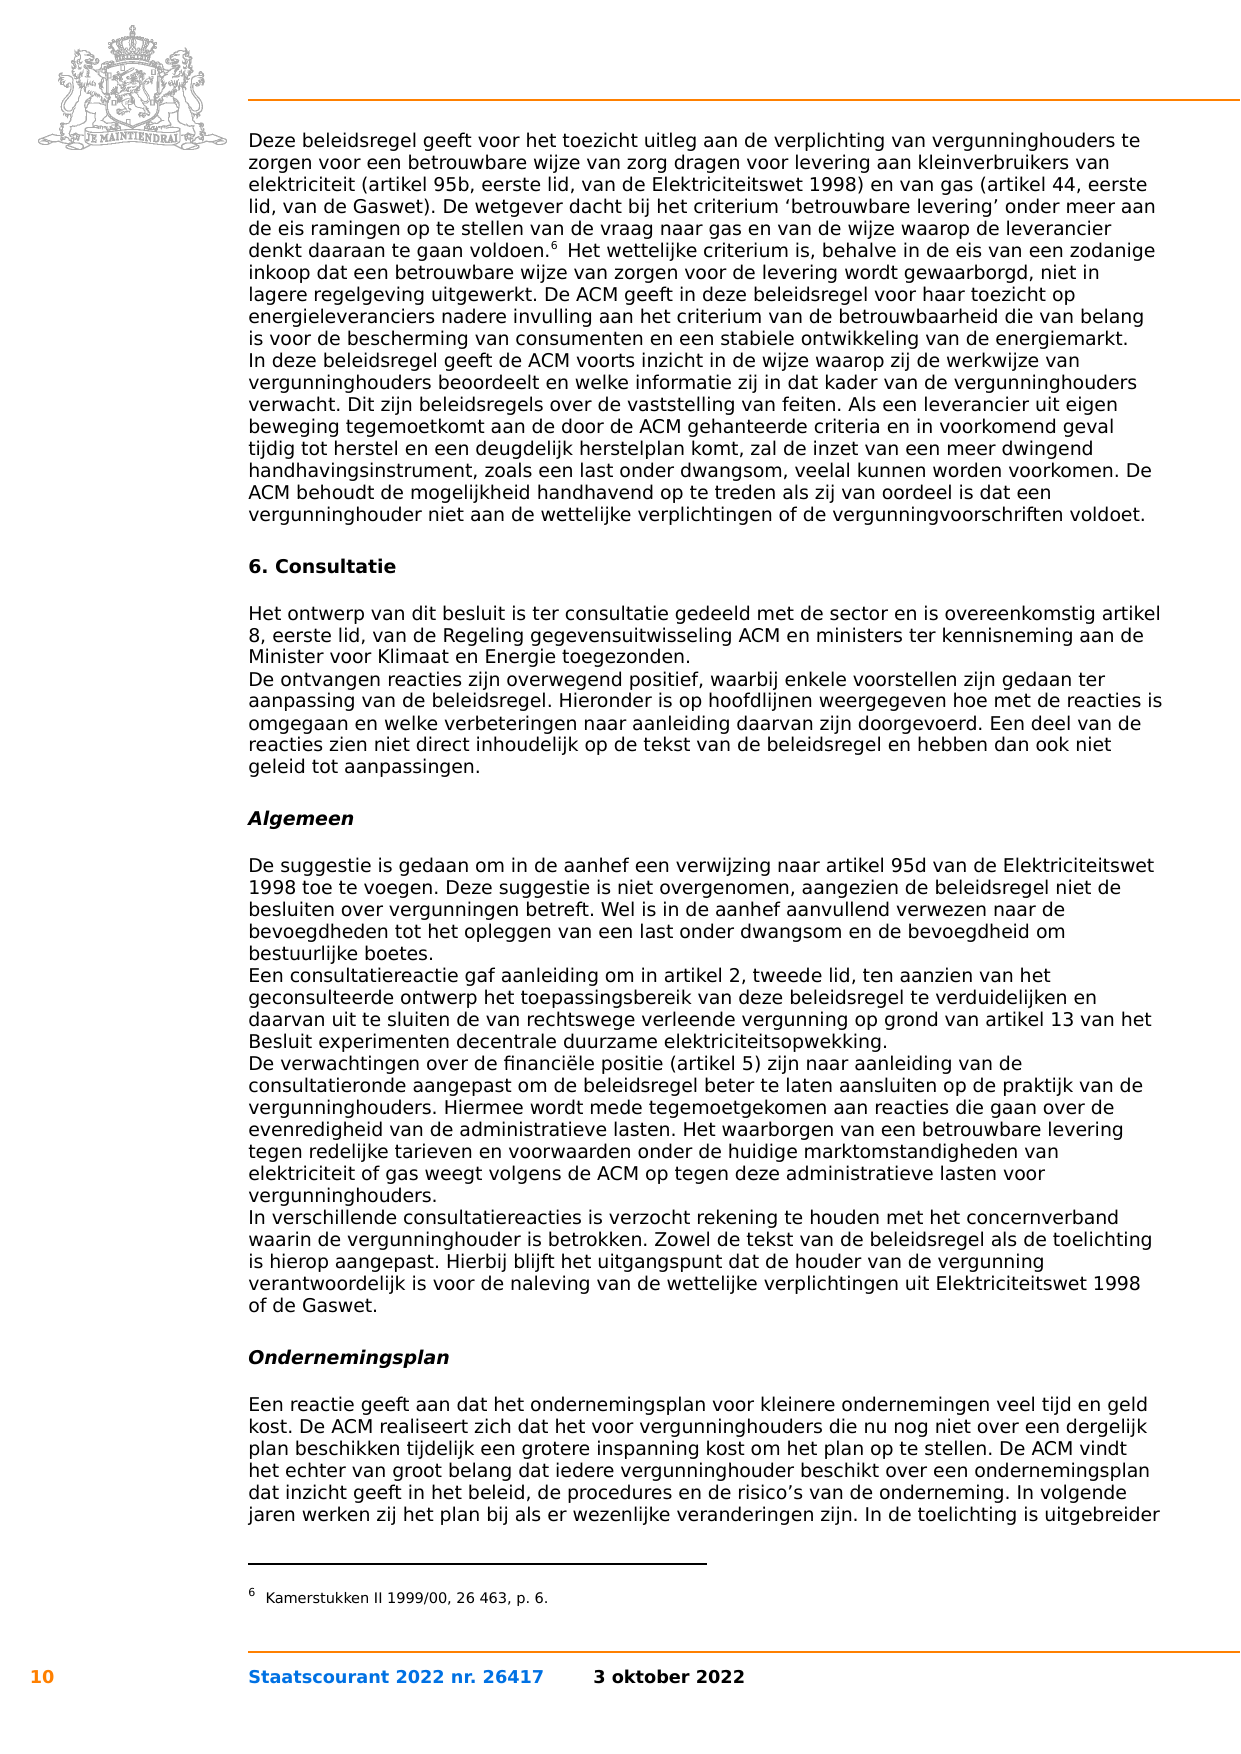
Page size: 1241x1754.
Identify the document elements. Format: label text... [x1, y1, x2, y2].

text In deze beleidsregel geeft de ACM voorts inzicht in de wijze waarop zij de werkwijze van vergunninghouders beoordeelt en welke informatie zij in dat kader van de vergunninghouders verwacht. Dit zijn beleidsregels over de vaststelling van feiten. Als een leverancier uit eigen beweging tegemoetkomt aan de door de ACM gehanteerde criteria en in voorkomend geval tijdig tot herstel en een deugdelijk herstelplan komt, zal de inzet van een meer dwingend handhavingsinstrument, zoals een last onder dwangsom, veelal kunnen worden voorkomen. De ACM behoudt de mogelijkheid handhavend op te treden als zij van oordeel is dat een vergunninghouder niet aan de wettelijke verplichtingen of de vergunningvoorschriften voldoet. [248, 350, 1163, 526]
text In verschillende consultatiereacties is verzocht rekening te houden met het concernverband waarin de vergunninghouder is betrokken. Zowel de tekst van de beleidsregel als de toelichting is hierop aangepast. Hierbij blijft het uitgangspunt dat de houder van de vergunning verantwoordelijk is voor de naleving van de wettelijke verplichtingen uit Elektriciteitswet 1998 of de Gaswet. [248, 1207, 1163, 1317]
text De ontvangen reacties zijn overwegend positief, waarbij enkele voorstellen zijn gedaan ter aanpassing van de beleidsregel. Hieronder is op hoofdlijnen weergegeven hoe met de reacties is omgegaan en welke verbeteringen naar aanleiding daarvan zijn doorgevoerd. Een deel van de reacties zien niet direct inhoudelijk op de tekst van de beleidsregel en hebben dan ook niet geleid tot aanpassingen. [248, 668, 1163, 778]
subtitle Algemeen [248, 808, 1163, 830]
text Een reactie geeft aan dat het ondernemingsplan voor kleinere ondernemingen veel tijd en geld kost. De ACM realiseert zich dat het voor vergunninghouders die nu nog niet over een dergelijk plan beschikken tijdelijk een grotere inspanning kost om het plan op te stellen. De ACM vindt het echter van groot belang dat iedere vergunninghouder beschikt over een ondernemingsplan dat inzicht geeft in het beleid, de procedures en de risico’s van de onderneming. In volgende jaren werken zij het plan bij als er wezenlijke veranderingen zijn. In de toelichting is uitgebreider [248, 1394, 1163, 1526]
subtitle 6. Consultatie [248, 556, 1163, 577]
text Een consultatiereactie gaf aanleiding om in artikel 2, tweede lid, ten aanzien van het geconsulteerde ontwerp het toepassingsbereik van deze beleidsregel te verduidelijken en daarvan uit te sluiten de van rechtswege verleende vergunning op grond van artikel 13 van het Besluit experimenten decentrale duurzame elektriciteitsopwekking. [248, 965, 1163, 1053]
text Deze beleidsregel geeft voor het toezicht uitleg aan de verplichting van vergunninghouders te zorgen voor een betrouwbare wijze van zorg dragen voor levering aan kleinverbruikers van elektriciteit (artikel 95b, eerste lid, van de Elektriciteitswet 1998) en van gas (artikel 44, eerste lid, van de Gaswet). De wetgever dacht bij het criterium ‘betrouwbare levering’ onder meer aan de eis ramingen op te stellen van de vraag naar gas en van de wijze waarop de leverancier denkt daaraan te gaan voldoen. Het wettelijke criterium is, behalve in de eis van een zodanige inkoop dat een betrouwbare wijze van zorgen voor de levering wordt gewaarborgd, niet in lagere regelgeving uitgewerkt. De ACM geeft in deze beleidsregel voor haar toezicht op energieleveranciers nadere invulling aan het criterium van de betrouwbaarheid die van belang is voor de bescherming van consumenten en een stabiele ontwikkeling van de energiemarkt. [248, 130, 1163, 350]
text De verwachtingen over de financiële positie (artikel 5) zijn naar aanleiding van de consultatieronde aangepast om de beleidsregel beter te laten aansluiten op de praktijk van de vergunninghouders. Hiermee wordt mede tegemoetgekomen aan reacties die gaan over de evenredigheid van de administratieve lasten. Het waarborgen van een betrouwbare levering tegen redelijke tarieven en voorwaarden onder de huidige marktomstandigheden van elektriciteit of gas weegt volgens de ACM op tegen deze administratieve lasten voor vergunninghouders. [248, 1053, 1163, 1207]
text Het ontwerp van dit besluit is ter consultatie gedeeld met de sector en is overeenkomstig artikel 8, eerste lid, van de Regeling gegevensuitwisseling ACM en ministers ter kennisneming aan de Minister voor Klimaat en Energie toegezonden. [248, 602, 1163, 668]
text De suggestie is gedaan om in de aanhef een verwijzing naar artikel 95d van de Elektriciteitswet 1998 toe te voegen. Deze suggestie is niet overgenomen, aangezien de beleidsregel niet de besluiten over vergunningen betreft. Wel is in de aanhef aanvullend verwezen naar de bevoegdheden tot het opleggen van een last onder dwangsom en de bevoegdheid om bestuurlijke boetes. [248, 855, 1163, 965]
subtitle Ondernemingsplan [248, 1347, 1163, 1369]
picture [38, 25, 227, 150]
text Kamerstukken II 1999/00, 26 463, p. 6. [248, 1586, 1163, 1608]
